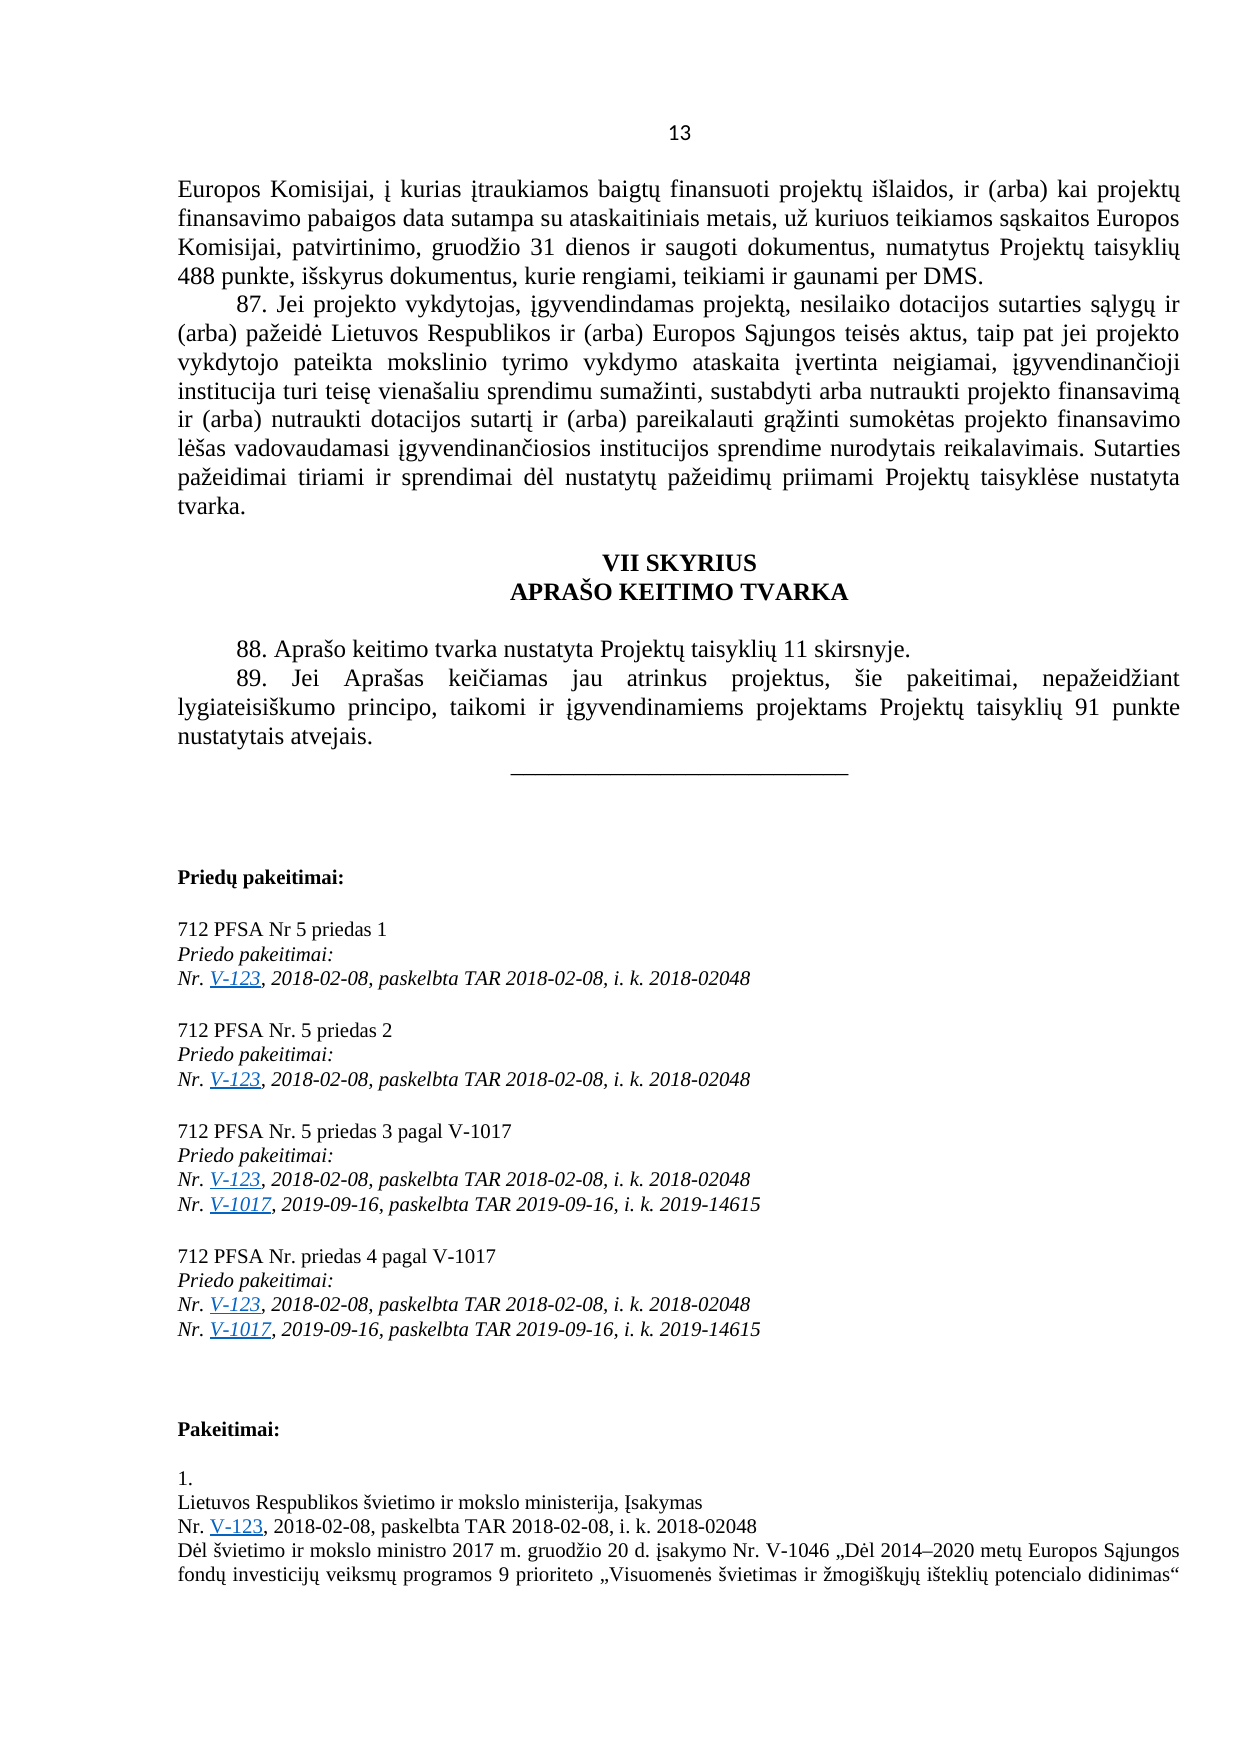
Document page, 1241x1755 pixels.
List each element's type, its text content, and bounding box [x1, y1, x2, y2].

text Europos Komisijai, į kurias įtraukiamos baigtų finansuoti projektų išlaidos, ir (arba) kai projektų finansavimo pabaigos data sutampa su ataskaitiniais metais, už kuriuos teikiamos sąskaitos Europos Komisijai, patvirtinimo, gruodžio 31 dienos ir saugoti dokumentus, numatytus Projektų taisyklių 488 punkte, išskyrus dokumentus, kurie rengiami, teikiami ir gaunami per DMS. [177, 174, 1181, 289]
text VII SKYRIUS [177, 548, 1181, 577]
text 88. Aprašo keitimo tvarka nustatyta Projektų taisyklių 11 skirsnyje. [177, 634, 1181, 663]
text Priedo pakeitimai: [177, 1268, 1181, 1292]
text Priedo pakeitimai: [177, 1042, 1181, 1066]
text 712 PFSA Nr. 5 priedas 3 pagal V-1017 [177, 1119, 1181, 1143]
text Nr. V-123, 2018-02-08, paskelbta TAR 2018-02-08, i. k. 2018-02048 [177, 966, 1181, 989]
text 89. Jei Aprašas keičiamas jau atrinkus projektus, šie pakeitimai, nepažeidžiant lygiateisiškumo principo, taikomi ir įgyvendinamiems projektams Projektų taisyklių 91 punkte nustatytais atvejais. [177, 663, 1181, 749]
text Lietuvos Respublikos švietimo ir mokslo ministerija, Įsakymas [177, 1489, 1181, 1514]
text Nr. V-123, 2018-02-08, paskelbta TAR 2018-02-08, i. k. 2018-02048 [177, 1514, 1181, 1538]
text Nr. V-123, 2018-02-08, paskelbta TAR 2018-02-08, i. k. 2018-02048 [177, 1167, 1181, 1191]
text Nr. V-123, 2018-02-08, paskelbta TAR 2018-02-08, i. k. 2018-02048 [177, 1292, 1181, 1316]
text Nr. V-1017, 2019-09-16, paskelbta TAR 2019-09-16, i. k. 2019-14615 [177, 1191, 1181, 1216]
text 712 PFSA Nr 5 priedas 1 [177, 917, 1181, 941]
text Pakeitimai: [177, 1417, 1181, 1441]
text 87. Jei projekto vykdytojas, įgyvendindamas projektą, nesilaiko dotacijos sutarties sąlygų ir (arba) pažeidė Lietuvos Respublikos ir (arba) Europos Sąjungos teisės aktus, taip pat jei projekto vykdytojo pateikta mokslinio tyrimo vykdymo ataskaita įvertinta neigiamai, įgyvendinančioji institucija turi teisę vienašaliu sprendimu sumažinti, sustabdyti arba nutraukti projekto finansavimą ir (arba) nutraukti dotacijos sutartį ir (arba) pareikalauti grąžinti sumokėtas projekto finansavimo lėšas vadovaudamasi įgyvendinančiosios institucijos sprendime nurodytais reikalavimais. Sutarties pažeidimai tiriami ir sprendimai dėl nustatytų pažeidimų priimami Projektų taisyklėse nustatyta tvarka. [177, 289, 1181, 519]
text Nr. V-1017, 2019-09-16, paskelbta TAR 2019-09-16, i. k. 2019-14615 [177, 1316, 1181, 1341]
text Priedo pakeitimai: [177, 941, 1181, 966]
text APRAŠO KEITIMO TVARKA [177, 577, 1181, 606]
text Priedų pakeitimai: [177, 864, 1181, 889]
text 712 PFSA Nr. 5 priedas 2 [177, 1018, 1181, 1042]
text ___________________________ [177, 749, 1181, 778]
text Nr. V-123, 2018-02-08, paskelbta TAR 2018-02-08, i. k. 2018-02048 [177, 1066, 1181, 1091]
text Dėl švietimo ir mokslo ministro 2017 m. gruodžio 20 d. įsakymo Nr. V-1046 „Dėl 2014–2020 metų Europos Sąjungos fondų investicijų veiksmų programos 9 prioriteto „Visuomenės švietimas ir žmogiškųjų išteklių potencialo didinimas“ [177, 1538, 1181, 1586]
text 1. [177, 1466, 1181, 1489]
text 712 PFSA Nr. priedas 4 pagal V-1017 [177, 1244, 1181, 1268]
text Priedo pakeitimai: [177, 1143, 1181, 1167]
